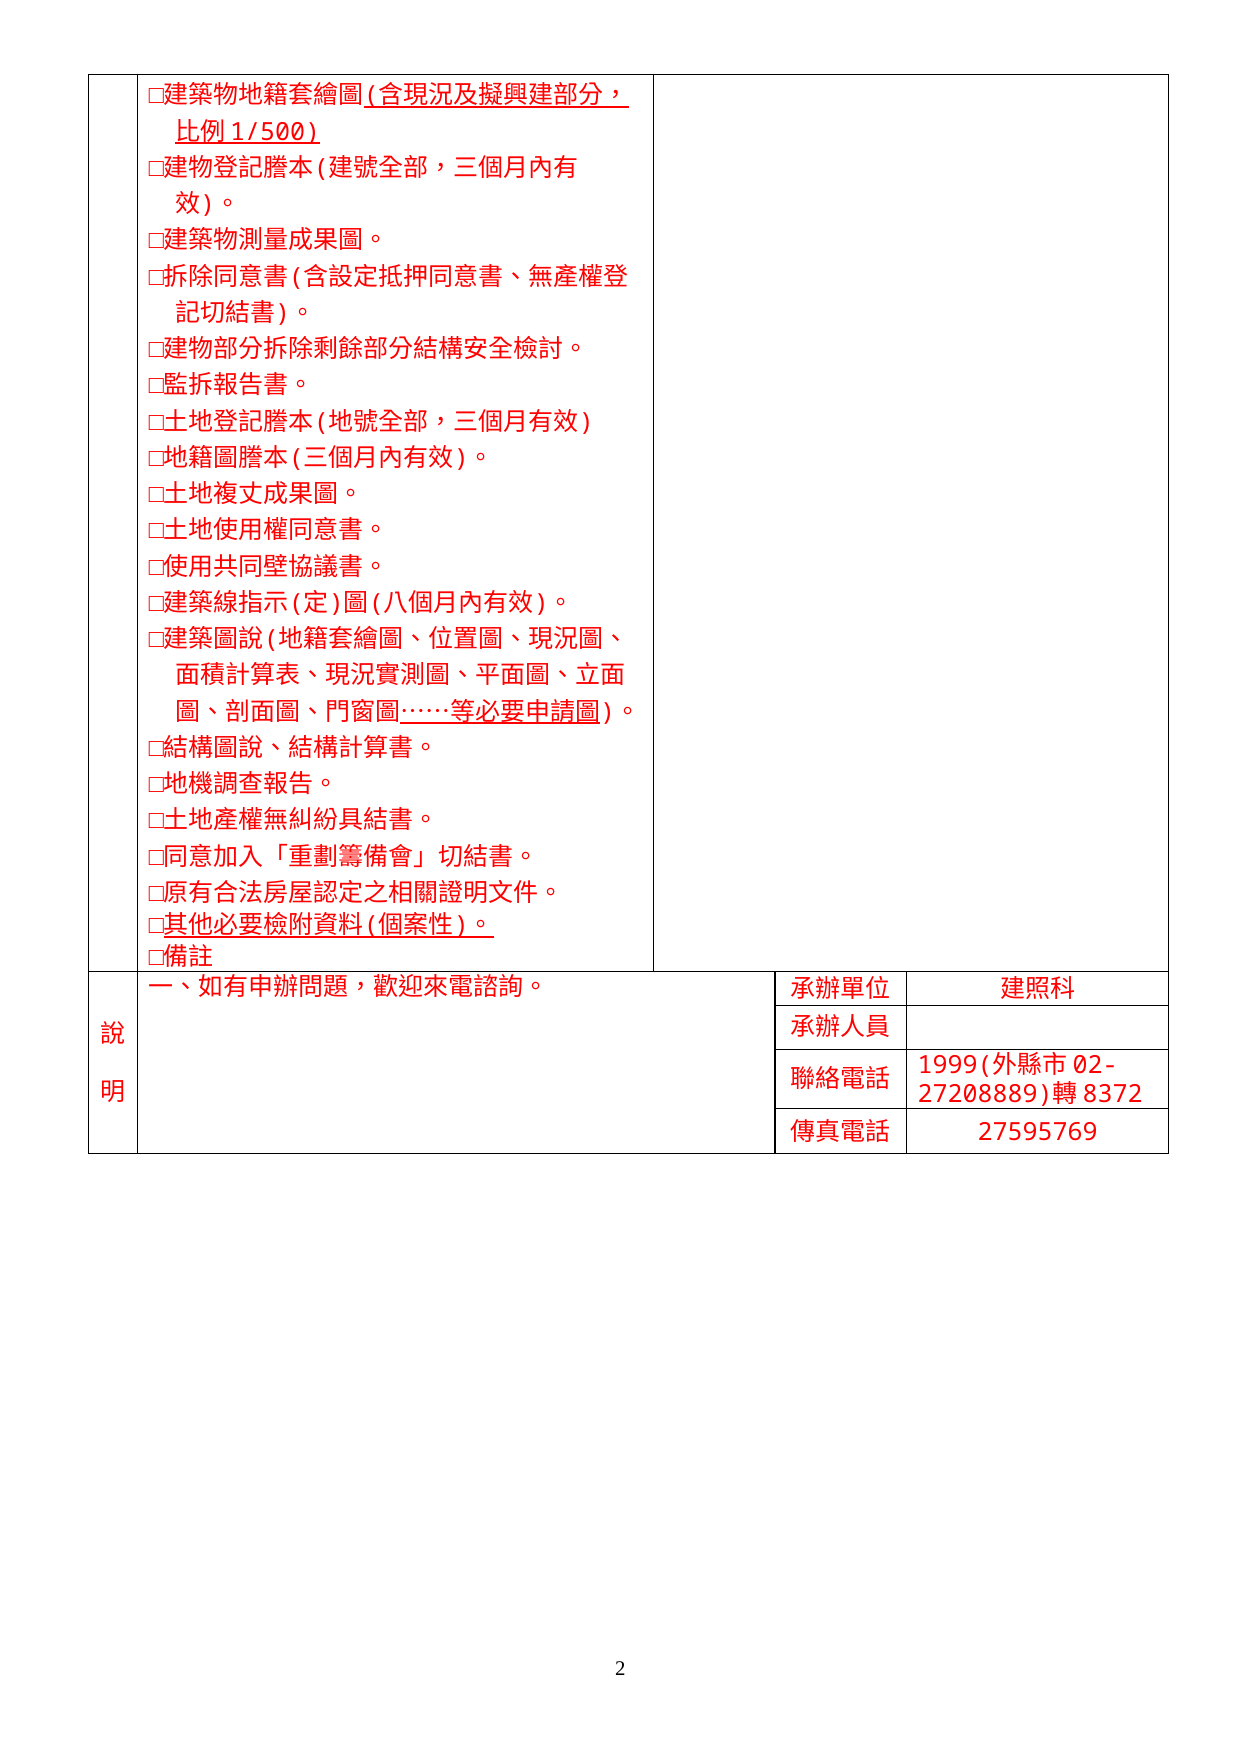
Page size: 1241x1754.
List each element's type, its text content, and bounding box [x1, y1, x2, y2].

table_cell [89, 75, 137, 971]
table_cell 27595769 [907, 1109, 1168, 1153]
table_cell 說 明 [89, 972, 137, 1153]
table_cell 傳真電話 [776, 1109, 906, 1153]
table_cell 建照科 [907, 972, 1168, 1004]
table_cell [654, 75, 1168, 971]
table_cell [907, 1006, 1168, 1049]
table_cell 1999(外縣市02-27208889)轉8372 [907, 1050, 1168, 1108]
table_cell 一、如有申辦問題，歡迎來電諮詢。 [138, 972, 774, 1153]
table_cell 承辦人員 [776, 1006, 906, 1049]
table_cell □建築物地籍套繪圖(含現況及擬興建部分，比例1/500) □建物登記謄本(建號全部，三個月內有效)。 □建築物測量成果圖。 □拆除同意書(含設定抵押同意書、無產權登記切結書)。 □建物部分拆除剩餘部分結構安全檢討。 □監拆報告書。 □土地登記謄本(地號全部，三個月有效) □地籍圖謄本(三個月內有效)。 □土地複丈成果圖。 □土地使用權同意書。 □使用共同壁協議書。 □建築線指示(定)圖(八個月內有效)。 □建築圖說(地籍套繪圖、位置圖、現況圖、面積計算表、現況實測圖、平面圖、立面圖、剖面圖、門窗圖……等必要申請圖)。 □結構圖說、結構計算書。 □地機調查報告。 □土地產權無糾紛具結書。 □同意加入「重劃籌備會」切結書。 □原有合法房屋認定之相關證明文件。 □其他必要檢附資料(個案性)。 □備註 [138, 75, 653, 971]
table_cell 聯絡電話 [776, 1050, 906, 1108]
table_cell 承辦單位 [776, 972, 906, 1004]
